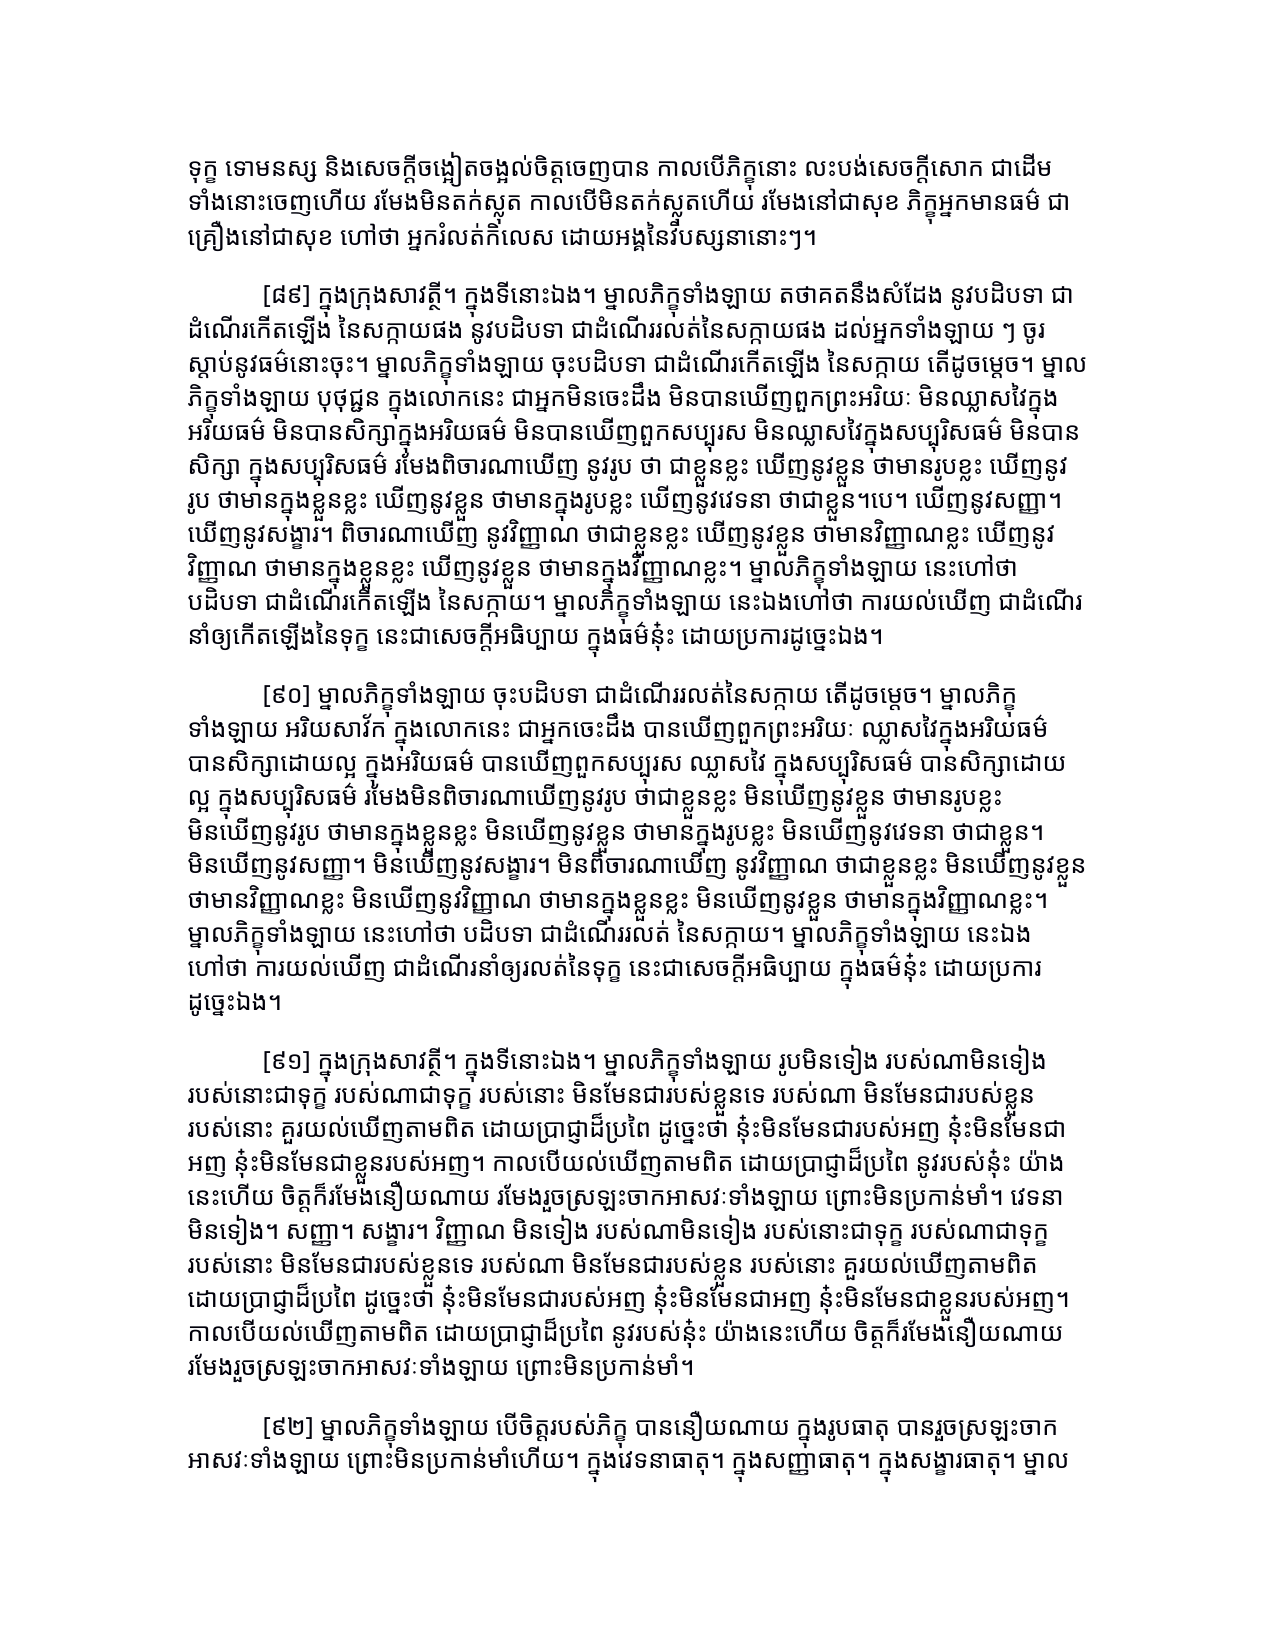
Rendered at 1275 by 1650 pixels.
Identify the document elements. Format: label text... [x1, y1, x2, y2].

text [៨៨] ម្នាលភិក្ខុទាំងឡាយ កាលបើភិក្ខុដឹងច្បាស់ នូវសេចក្តី​មិនទៀង សេចក្តី​ប្រែប្រួល សេចក្តីវិនាស និងសេចក្តីរលត់នៃរូប ហើយឃើញច្បាស់​តាមពិត ដោយ​ប្រាជ្ញាដ៏ប្រពៃ នូវរូបនុ៎ះយ៉ាងនេះថា រូបក្នុងកាលមុនក្តី ក្នុងកាលឥឡូវនេះក្តី រូប​ទាំងអស់ មិនទៀង ជាទុក្ខ មានសេចក្តីប្រែប្រួលជាធម្មតា ភិក្ខុនោះ ក៏លះបង់​សេចក្តី​សោក សេចក្តីខ្សឹកខ្សួល សេចក្តីទុក្ខ ទោមនស្ស និងសេចក្តីចង្អៀតចង្អល់​ចិត្ត​ចេញ​បាន កាលបើភិក្ខុនោះ លះបង់នូវសេចក្តីសោកជាដើមទាំងនោះចេញហើយ រមែង​មិនតក់ស្លុត កាលបើមិនតក់ស្លុតហើយ រមែង​នៅជាសុខ ភិក្ខុអ្នកមានធម៌ ជាគ្រឿង​នៅជាសុខ ហៅថា អ្នករំលត់កិលេសដោយអង្គ នៃវិបស្សនានោះៗ។ ម្នាលភិក្ខុទាំងឡាយ កាលបើភិក្ខុដឹងច្បាស់ នូវសេចក្តី​មិនទៀង សេចក្តី​ប្រែប្រួល សេចក្តីវិនាស និងសេចក្តីរលត់ នៃវេទនា ហើយឃើញច្បាស់​តាមពិត ដោយ​ប្រាជ្ញាដ៏ប្រពៃ នូវវេទនានុ៎ះ យ៉ាងនេះថា វេទនាក្នុងកាលមុនក្តី ក្នុងកាលឥឡូវនេះក្តី វេទនា​ទាំងអស់ មិនទៀង ជាទុក្ខ មានសេចក្តីប្រែប្រួលជាធម្មតា ភិក្ខុនោះ ក៏លះបង់​សេចក្តី​សោក សេចក្តីខ្សឹកខ្សួល សេចក្តីទុក្ខ ទោមនស្ស និងសេចក្តីចង្អៀតចង្អល់​ចិត្ត​ចេញ​បាន កាលបើភិក្ខុនោះ លះបង់នូវសេចក្តីសោក ជាដើមទាំងនោះចេញហើយ រមែង​មិនតក់ស្លុត កាលបើមិនតក់ស្លុតហើយ រមែង​នៅជាសុខ ភិក្ខុអ្នកមានធម៌ ជាគ្រឿង​នៅជាសុខ ហៅថា អ្នករំលត់កិលេសដោយអង្គ នៃវិបស្សនានោះៗ។ (កាល​បើភិក្ខុដឹងច្បាស់ នូវសេចក្តីមិនទៀង) នៃសញ្ញា។ ម្នាលភិក្ខុទាំងឡាយ កាលបើ​ភិក្ខុ​ដឹងច្បាស់ នូវសេចក្តីមិនទៀង សេចក្តី​ប្រែប្រួល សេចក្តីវិនាស និងសេចក្តីរលត់នៃ​សង្ខារហើយ បានឃើញច្បាស់​តាមពិត ដោយ​ប្រាជ្ញាដ៏ប្រពៃ នូវសង្ខារ​នុ៎ះ យ៉ាងនេះថា សង្ខារក្នុងកាលមុនក្តី សង្ខារក្នុងកាលឥឡូវនេះក្តី សង្ខារ​ទាំងអស់ មិនទៀង ជាទុក្ខ មានសេចក្តីប្រែប្រួលជាធម្មតា ភិក្ខុនោះ ក៏លះបង់​សេចក្តី​សោក សេចក្តីខ្សឹកខ្សួល សេចក្តីទុក្ខ ទោមនស្ស និងសេចក្តីចង្អៀតចង្អល់​ចិត្ត​ចេញ​បាន កាលបើភិក្ខុនោះ លះបង់សេចក្តីសោក ជាដើម ទាំងនោះចេញហើយ រមែង​មិនតក់ស្លុត កាលបើមិនតក់ស្លុតហើយ រមែង​នៅជាសុខ ភិក្ខុអ្នកមានធម៌ ជាគ្រឿង​នៅជាសុខ ហៅថា អ្នករំលត់កិលេសដោយអង្គ នៃវិបស្សនានោះៗ។ ម្នាលភិក្ខុទាំងឡាយ កាលបើភិក្ខុដឹងច្បាស់ នូវសេចក្តី​មិនទៀង សេចក្តី​ប្រែប្រួល សេចក្តីវិនាស និងសេចក្តីរលត់ នៃវិញ្ញាណហើយ បានឃើញច្បាស់​តាមពិត ដោយ​ប្រាជ្ញាដ៏ប្រពៃ នូវវិញ្ញាណនុ៎ះ យ៉ាងនេះថា វិញ្ញាណក្នុងកាលមុនក្តី ក្នុងកាលឥឡូវនេះក្តី វិញ្ញាណ​ទាំងអស់ មិនទៀង ជាទុក្ខ មានសេចក្តី​ប្រែប្រួលជា​ធម្មតា ភិក្ខុនោះ ក៏លះបង់​សេចក្តី​សោក សេចក្តីខ្សឹកខ្សួល សេចក្តីទុក្ខ ទោមនស្ស និងសេចក្តីចង្អៀតចង្អល់​ចិត្ត​ចេញ​បាន កាលបើភិក្ខុនោះ លះបង់សេចក្តី​សោក ជាដើមទាំងនោះចេញហើយ រមែង​មិនតក់ស្លុត កាលបើមិនតក់ស្លុតហើយ រមែង​នៅជាសុខ ភិក្ខុអ្នកមានធម៌ ជាគ្រឿង​នៅជាសុខ ហៅថា អ្នករំលត់កិលេស ដោយអង្គ​នៃវិបស្សនានោះៗ។ [187, 150, 1087, 252]
text [៩២] ម្នាលភិក្ខុទាំងឡាយ បើចិត្តរបស់ភិក្ខុ បាននឿយណាយ ក្នុងរូបធាតុ បានរួចស្រឡះចាកអាសវៈទាំងឡាយ ព្រោះមិនប្រកាន់មាំហើយ។ ក្នុងវេទនាធាតុ។ ក្នុងសញ្ញាធាតុ។ ក្នុងសង្ខារធាតុ។ ម្នាលភិក្ខុទាំងឡាយ បើចិត្តរបស់ភិក្ខុ បាននឿយណាយ ក្នុងវិញ្ញាណធាតុ បានរួចស្រឡះ ចាកអាសវៈទាំងឡាយ ព្រោះមិនប្រកាន់មាំហើយ។ ព្រោះហេតុតែរួចស្រឡះចាកអាសវៈ ចិត្តក៏តាំងនៅនឹង ព្រោះហេតុតែតាំងនៅនឹង ចិត្តក៏រីករាយ ព្រោះហេតុតែរីករាយ បុគ្គលរមែងមិន​តក់ស្លុត បុគ្គលដែលមិនតក់ស្លុត រមែងរំលត់កិលេសចំពោះខ្លួនឯង។ បុគ្គល​នោះ រមែង​ដឹងច្បាស់ថា ជាតិអស់ហើយ មគ្គព្រហ្មចរិយធម៌ អាត្មាអញ បានប្រព្រឹត្តគ្រប់​គ្រាន់ហើយ សោឡសកិច្ច អាត្មាអញ បានធ្វើស្រេចហើយ មគ្គភាវនាកិច្ចដទៃ ប្រព្រឹត្ត​ទៅ ដើម្បីសោឡសកិច្ចនេះទៀត មិនមានឡើយ។ [187, 1408, 1087, 1476]
text [៨៩] ក្នុងក្រុងសាវត្ថី។ ក្នុងទីនោះឯង។ ម្នាលភិក្ខុទាំងឡាយ តថាគតនឹង​សំដែង នូវបដិបទា ជាដំណើរកើតឡើង នៃសក្កាយផង នូវបដិបទា ជាដំណើរ​រលត់​នៃ​សក្កាយផង ដល់អ្នកទាំងឡាយ ៗ ចូរស្តាប់នូវធម៌នោះចុះ។ ម្នាលភិក្ខុទាំងឡាយ ចុះបដិបទា ជាដំណើរ​កើតឡើង នៃសក្កាយ តើដូចម្តេច។ ម្នាលភិក្ខុទាំងឡាយ បុថុជ្ជន ​ក្នុងលោកនេះ ជាអ្នកមិនចេះដឹង មិនបានឃើញពួកព្រះអរិយៈ មិនឈ្លាស​វៃ​ក្នុងអរិយធម៌ មិនបានសិក្សាក្នុងអរិយធម៌ មិនបានឃើញពួកសប្បុរស មិនឈ្លាសវៃ​ក្នុង​សប្បុរិសធម៌ មិនបានសិក្សា ក្នុងសប្បុរិសធម៌ រមែងពិចារណាឃើញ នូវ​រូប ថា ជាខ្លួនខ្លះ ឃើញនូវខ្លួន ថាមានរូបខ្លះ ឃើញនូវរូប ថាមានក្នុងខ្លួនខ្លះ ឃើញនូវ​ខ្លួន ថាមានក្នុងរូបខ្លះ ឃើញនូវវេទនា ថាជាខ្លួន។បេ។ ឃើញនូវសញ្ញា។ ឃើញនូវសង្ខារ។ ពិចារណាឃើញ នូវវិញ្ញាណ ថាជាខ្លួនខ្លះ ឃើញនូវខ្លួន ថាមានវិញ្ញាណខ្លះ ឃើញនូវវិញ្ញាណ ថាមានក្នុងខ្លួនខ្លះ ឃើញនូវ​ខ្លួន ថាមានក្នុងវិញ្ញាណខ្លះ។ ម្នាលភិក្ខុ​ទាំងឡាយ នេះហៅថា បដិបទា ជាដំណើរកើតឡើង នៃសក្កាយ។ ម្នាលភិក្ខុ​ទាំងឡាយ នេះឯងហៅថា ការយល់ឃើញ ជាដំណើរនាំឲ្យកើតឡើង​នៃទុក្ខ នេះជាសេចក្តីអធិប្បាយ ក្នុងធម៌នុ៎ះ ដោយប្រការដូច្នេះឯង។ [187, 277, 1087, 652]
text [៩១] ក្នុងក្រុងសាវត្ថី។ ក្នុងទីនោះឯង។ ម្នាលភិក្ខុទាំងឡាយ រូបមិនទៀង របស់​ណាមិនទៀង របស់នោះជាទុក្ខ របស់ណាជាទុក្ខ របស់នោះ មិនមែនជារបស់ខ្លួន​ទេ របស់ណា មិនមែនជារបស់ខ្លួន របស់នោះ គួរយល់ឃើញតាមពិត ដោយប្រាជ្ញា​ដ៏​ប្រពៃ ដូច្នេះថា នុ៎ះមិនមែនជារបស់អញ នុ៎ះមិនមែនជាអញ នុ៎ះមិនមែនជាខ្លួន​របស់អញ។ កាលបើយល់ឃើញតាមពិត ដោយប្រាជ្ញាដ៏ប្រពៃ នូវរបស់នុ៎ះ យ៉ាង​នេះហើយ ចិត្តក៏រមែងនឿយណាយ រមែងរួចស្រឡះចាកអាសវៈ​ទាំងឡាយ ព្រោះមិន​ប្រកាន់មាំ។ វេទនា មិនទៀង។ សញ្ញា។ សង្ខារ។ វិញ្ញាណ មិនទៀង របស់​ណាមិនទៀង របស់នោះជាទុក្ខ របស់ណាជាទុក្ខ របស់នោះ មិនមែនជារបស់ខ្លួន​ទេ របស់ណា មិនមែនជារបស់ខ្លួន របស់នោះ គួរយល់ឃើញតាមពិត ដោយប្រាជ្ញា​ដ៏​ប្រពៃ ដូច្នេះថា នុ៎ះមិនមែនជារបស់អញ នុ៎ះមិនមែនជាអញ នុ៎ះមិនមែនជាខ្លួន​របស់អញ។ កាលបើយល់ឃើញតាមពិត ដោយប្រាជ្ញាដ៏ប្រពៃ នូវរបស់នុ៎ះ យ៉ាង​នេះហើយ ចិត្តក៏រមែងនឿយណាយ រមែងរួចស្រឡះចាកអាសវៈ​ទាំងឡាយ ព្រោះមិន​ប្រកាន់មាំ។ [187, 1042, 1087, 1383]
text [៩០] ម្នាលភិក្ខុទាំងឡាយ ចុះបដិបទា ជាដំណើររលត់នៃសក្កាយ តើដូច​ម្តេច។ ម្នាលភិក្ខុទាំងឡាយ អរិយសាវ័ក​ ក្នុងលោកនេះ ជាអ្នកចេះដឹង បានឃើញពួកព្រះអរិយៈ ឈ្លាស​វៃ​ក្នុងអរិយធម៌ បានសិក្សា​ដោយល្អ ក្នុងអរិយធម៌ បានឃើញពួកសប្បុរស ឈ្លាសវៃ ​ក្នុង​សប្បុរិសធម៌ បានសិក្សាដោយល្អ ក្នុងសប្បុរិស​ធម៌ រមែងមិនពិចារណាឃើញនូវ​រូប ថាជាខ្លួនខ្លះ មិនឃើញនូវខ្លួន ថាមានរូបខ្លះ មិនឃើញនូវរូប ថាមានក្នុងខ្លួនខ្លះ មិនឃើញនូវ​ខ្លួន ថាមានក្នុងរូបខ្លះ មិនឃើញនូវវេទនា ថាជាខ្លួន។ មិនឃើញនូវសញ្ញា។ មិនឃើញនូវសង្ខារ។ មិនពិចារណាឃើញ នូវវិញ្ញាណ ថាជាខ្លួនខ្លះ មិនឃើញនូវខ្លួន ថាមានវិញ្ញាណខ្លះ មិនឃើញនូវវិញ្ញាណ ថាមានក្នុងខ្លួនខ្លះ មិនឃើញនូវ​ខ្លួន ថាមានក្នុងវិញ្ញាណខ្លះ។ ម្នាលភិក្ខុទាំងឡាយ នេះហៅថា បដិបទា ជាដំណើររលត់ នៃសក្កាយ។ ម្នាលភិក្ខុទាំងឡាយ នេះឯងហៅថា ការយល់ឃើញ ជាដំណើរនាំឲ្យរលត់​នៃទុក្ខ នេះជាសេចក្តីអធិប្បាយ ក្នុងធម៌នុ៎ះ ដោយប្រការដូច្នេះឯង។ [187, 677, 1087, 1017]
